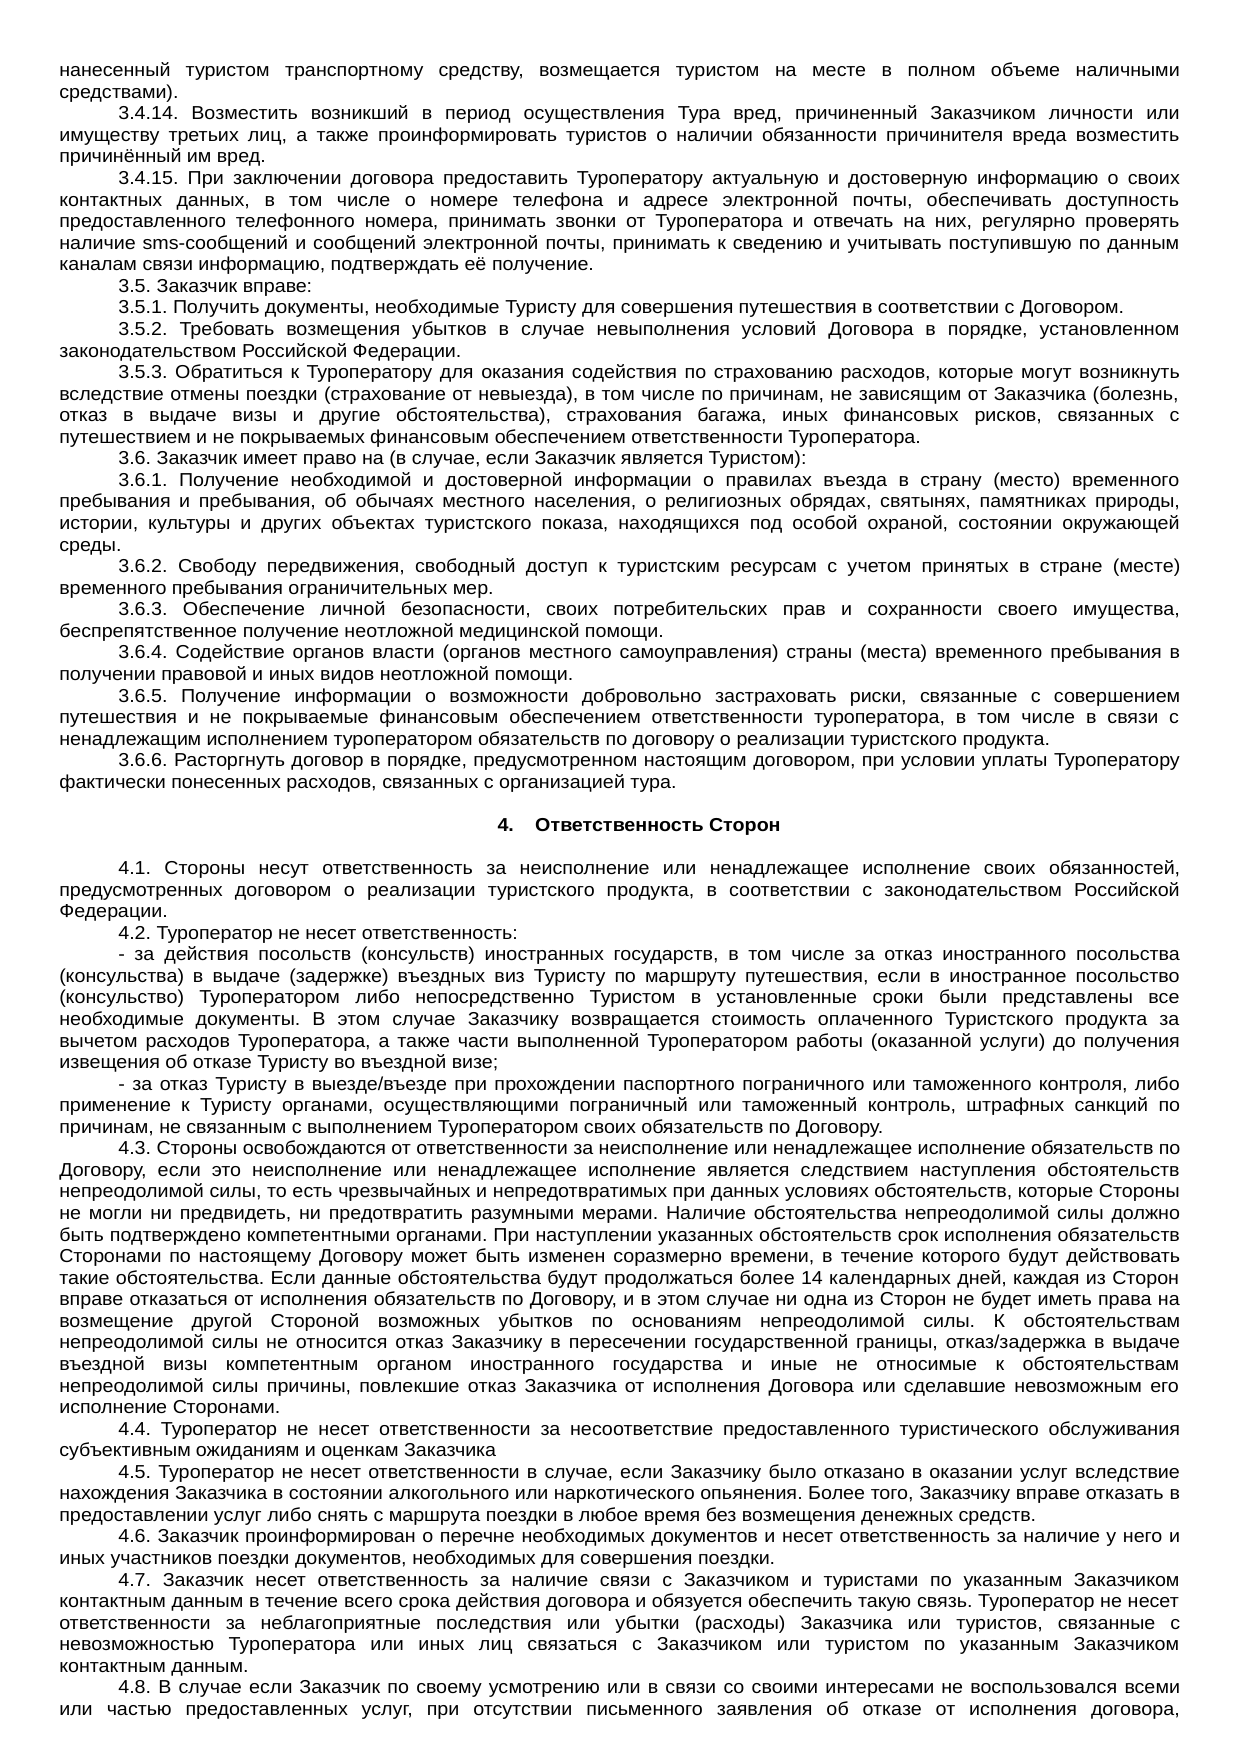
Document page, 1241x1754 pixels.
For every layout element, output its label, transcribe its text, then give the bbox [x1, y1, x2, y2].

text 3.4.15. При заключении договора предоставить Туроператору актуальную и достоверную информацию о своих контактных данных, в том числе о номере телефона и адресе электронной почты, обеспечивать доступность предоставленного телефонного номера, принимать звонки от Туроператора и отвечать на них, регулярно проверять наличие sms-сообщений и сообщений электронной почты, принимать к сведению и учитывать поступившую по данным каналам связи информацию, подтверждать её получение. [59, 167, 1181, 275]
text 4.1. Стороны несут ответственность за неисполнение или ненадлежащее исполнение своих обязанностей, предусмотренных договором о реализации туристского продукта, в соответствии с законодательством Российской Федерации. [59, 857, 1181, 922]
text 4.2. Туроператор не несет ответственность: [59, 922, 1181, 943]
text 3.6.5. Получение информации о возможности добровольно застраховать риски, связанные с совершением путешествия и не покрываемые финансовым обеспечением ответственности туроператора, в том числе в связи с ненадлежащим исполнением туроператором обязательств по договору о реализации туристского продукта. [59, 684, 1181, 749]
text - за отказ Туристу в выезде/въезде при прохождении паспортного пограничного или таможенного контроля, либо применение к Туристу органами, осуществляющими пограничный или таможенный контроль, штрафных санкций по причинам, не связанным с выполнением Туроператором своих обязательств по Договору. [59, 1072, 1181, 1137]
text 4.5. Туроператор не несет ответственности в случае, если Заказчику было отказано в оказании услуг вследствие нахождения Заказчика в состоянии алкогольного или наркотического опьянения. Более того, Заказчику вправе отказать в предоставлении услуг либо снять с маршрута поездки в любое время без возмещения денежных средств. [59, 1461, 1181, 1525]
text нанесенный туристом транспортному средству, возмещается туристом на месте в полном объеме наличными средствами). [59, 59, 1181, 102]
text 3.5.2. Требовать возмещения убытков в случае невыполнения условий Договора в порядке, установленном законодательством Российской Федерации. [59, 318, 1181, 361]
text 3.6.6. Расторгнуть договор в порядке, предусмотренном настоящим договором, при условии уплаты Туроператору фактически понесенных расходов, связанных с организацией тура. [59, 749, 1181, 792]
text 3.6.3. Обеспечение личной безопасности, своих потребительских прав и сохранности своего имущества, беспрепятственное получение неотложной медицинской помощи. [59, 598, 1181, 641]
text 4.6. Заказчик проинформирован о перечне необходимых документов и несет ответственность за наличие у него и иных участников поездки документов, необходимых для совершения поездки. [59, 1525, 1181, 1568]
text 3.6.2. Свободу передвижения, свободный доступ к туристским ресурсам с учетом принятых в стране (месте) временного пребывания ограничительных мер. [59, 555, 1181, 598]
text 3.5. Заказчик вправе: [59, 275, 1181, 296]
text - за действия посольств (консульств) иностранных государств, в том числе за отказ иностранного посольства (консульства) в выдаче (задержке) въездных виз Туристу по маршруту путешествия, если в иностранное посольство (консульство) Туроператором либо непосредственно Туристом в установленные сроки были представлены все необходимые документы. В этом случае Заказчику возвращается стоимость оплаченного Туристского продукта за вычетом расходов Туроператора, а также части выполненной Туроператором работы (оказанной услуги) до получения извещения об отказе Туристу во въездной визе; [59, 943, 1181, 1072]
text 3.6.1. Получение необходимой и достоверной информации о правилах въезда в страну (место) временного пребывания и пребывания, об обычаях местного населения, о религиозных обрядах, святынях, памятниках природы, истории, культуры и других объектах туристского показа, находящихся под особой охраной, состоянии окружающей среды. [59, 469, 1181, 555]
text 3.6. Заказчик имеет право на (в случае, если Заказчик является Туристом): [59, 447, 1181, 469]
text 3.4.14. Возместить возникший в период осуществления Тура вред, причиненный Заказчиком личности или имуществу третьих лиц, а также проинформировать туристов о наличии обязанности причинителя вреда возместить причинённый им вред. [59, 102, 1181, 167]
text 3.5.3. Обратиться к Туроператору для оказания содействия по страхованию расходов, которые могут возникнуть вследствие отмены поездки (страхование от невыезда), в том числе по причинам, не зависящим от Заказчика (болезнь, отказ в выдаче визы и другие обстоятельства), страхования багажа, иных финансовых рисков, связанных с путешествием и не покрываемых финансовым обеспечением ответственности Туроператора. [59, 361, 1181, 447]
text 3.5.1. Получить документы, необходимые Туристу для совершения путешествия в соответствии с Договором. [59, 296, 1181, 318]
text 4.7. Заказчик несет ответственность за наличие связи с Заказчиком и туристами по указанным Заказчиком контактным данным в течение всего срока действия договора и обязуется обеспечить такую связь. Туроператор не несет ответственности за неблагоприятные последствия или убытки (расходы) Заказчика или туристов, связанные с невозможностью Туроператора или иных лиц связаться с Заказчиком или туристом по указанным Заказчиком контактным данным. [59, 1568, 1181, 1676]
text 4.8. В случае если Заказчик по своему усмотрению или в связи со своими интересами не воспользовался всеми или частью предоставленных услуг, при отсутствии письменного заявления об отказе от исполнения договора, [59, 1676, 1181, 1719]
text 3.6.4. Содействие органов власти (органов местного самоуправления) страны (места) временного пребывания в получении правовой и иных видов неотложной помощи. [59, 641, 1181, 684]
list Ответственность Сторон [97, 814, 1181, 835]
text 4.3. Стороны освобождаются от ответственности за неисполнение или ненадлежащее исполнение обязательств по Договору, если это неисполнение или ненадлежащее исполнение является следствием наступления обстоятельств непреодолимой силы, то есть чрезвычайных и непредотвратимых при данных условиях обстоятельств, которые Стороны не могли ни предвидеть, ни предотвратить разумными мерами. Наличие обстоятельства непреодолимой силы должно быть подтверждено компетентными органами. При наступлении указанных обстоятельств срок исполнения обязательств Сторонами по настоящему Договору может быть изменен соразмерно времени, в течение которого будут действовать такие обстоятельства. Если данные обстоятельства будут продолжаться более 14 календарных дней, каждая из Сторон вправе отказаться от исполнения обязательств по Договору, и в этом случае ни одна из Сторон не будет иметь права на возмещение другой Стороной возможных убытков по основаниям непреодолимой силы. К обстоятельствам непреодолимой силы не относится отказ Заказчику в пересечении государственной границы, отказ/задержка в выдаче въездной визы компетентным органом иностранного государства и иные не относимые к обстоятельствам непреодолимой силы причины, повлекшие отказ Заказчика от исполнения Договора или сделавшие невозможным его исполнение Сторонами. [59, 1137, 1181, 1417]
text 4.4. Туроператор не несет ответственности за несоответствие предоставленного туристического обслуживания субъективным ожиданиям и оценкам Заказчика [59, 1417, 1181, 1461]
